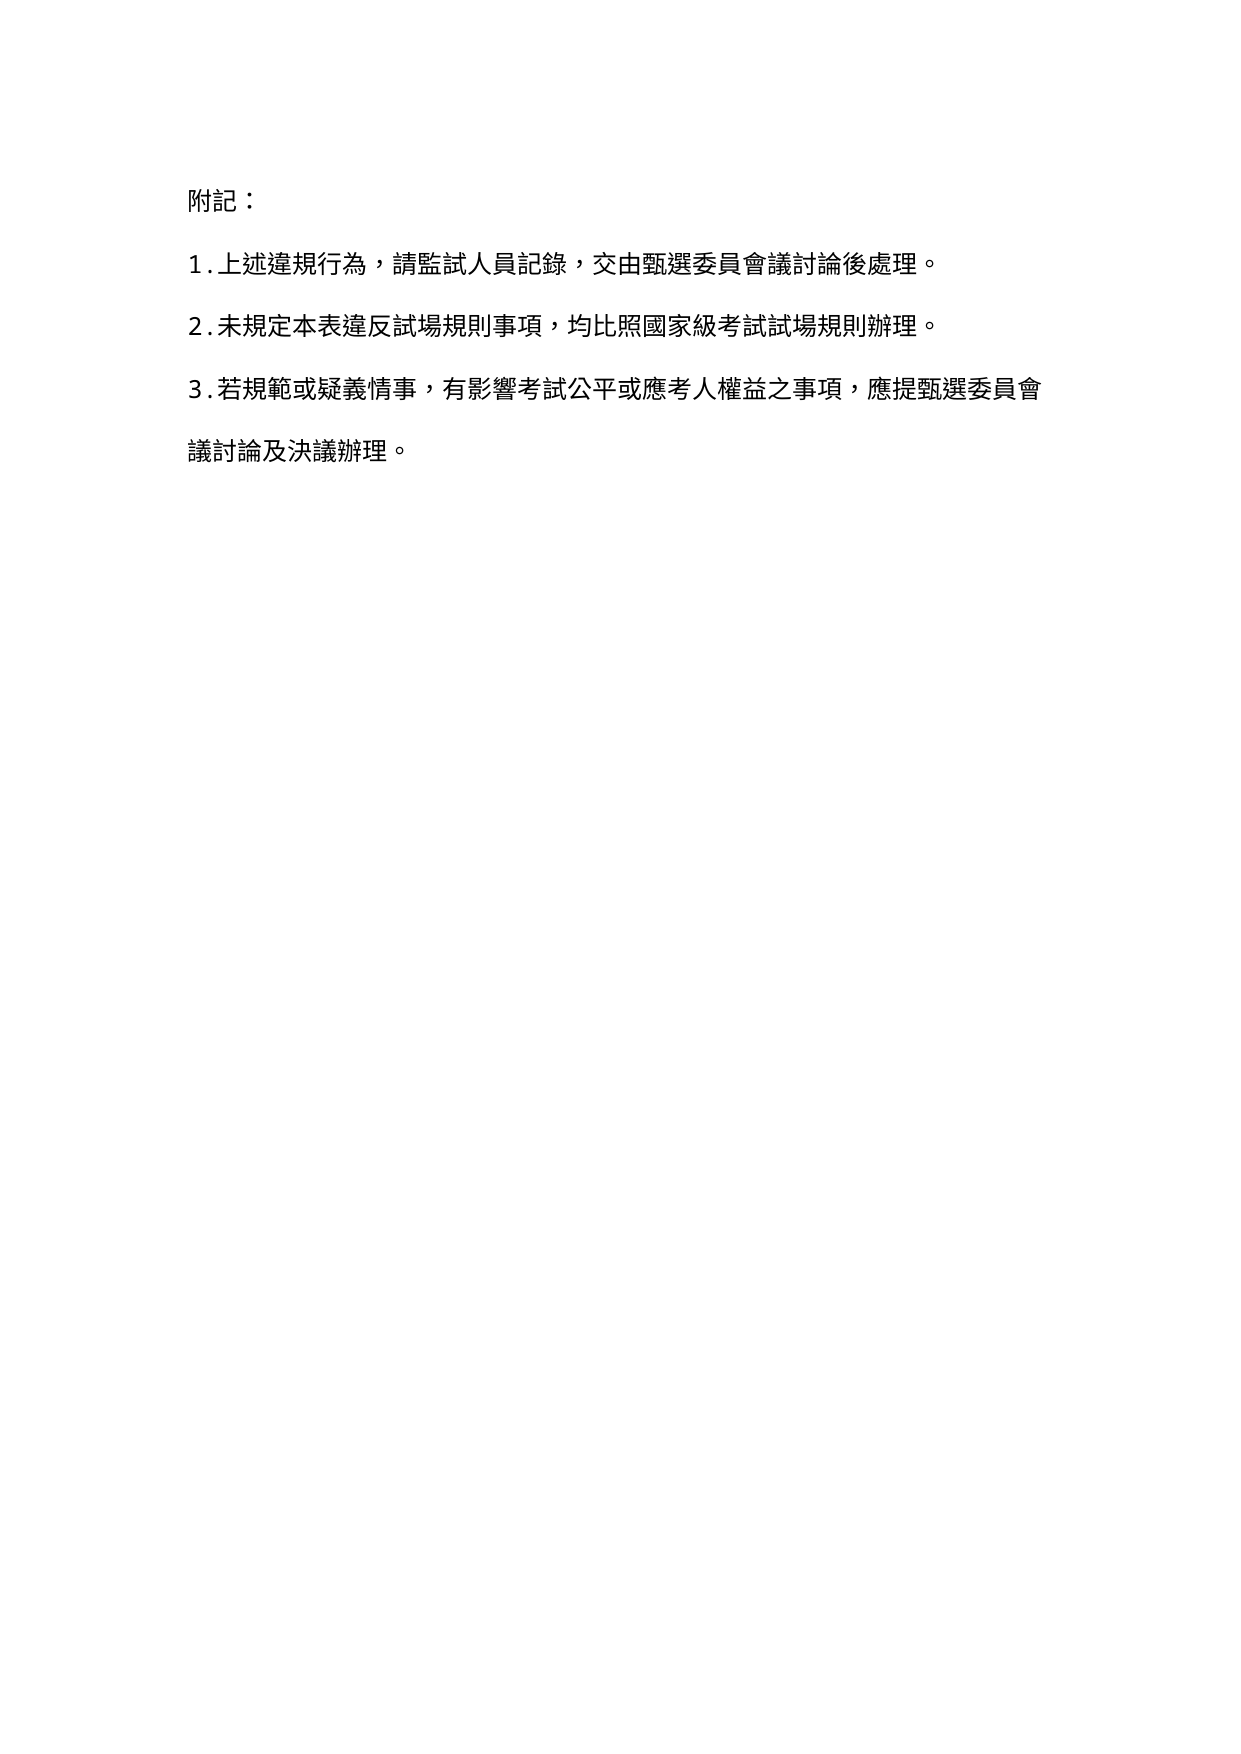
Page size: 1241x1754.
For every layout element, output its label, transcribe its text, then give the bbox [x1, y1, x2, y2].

text 3.若規範或疑義情事，有影響考試公平或應考人權益之事項，應提甄選委員會議討論及決議辦理。 [187, 346, 1053, 471]
text 2.未規定本表違反試場規則事項，均比照國家級考試試場規則辦理。 [187, 283, 1053, 346]
text 附記： [187, 158, 1053, 221]
text 1.上述違規行為，請監試人員記錄，交由甄選委員會議討論後處理。 [187, 221, 1053, 283]
